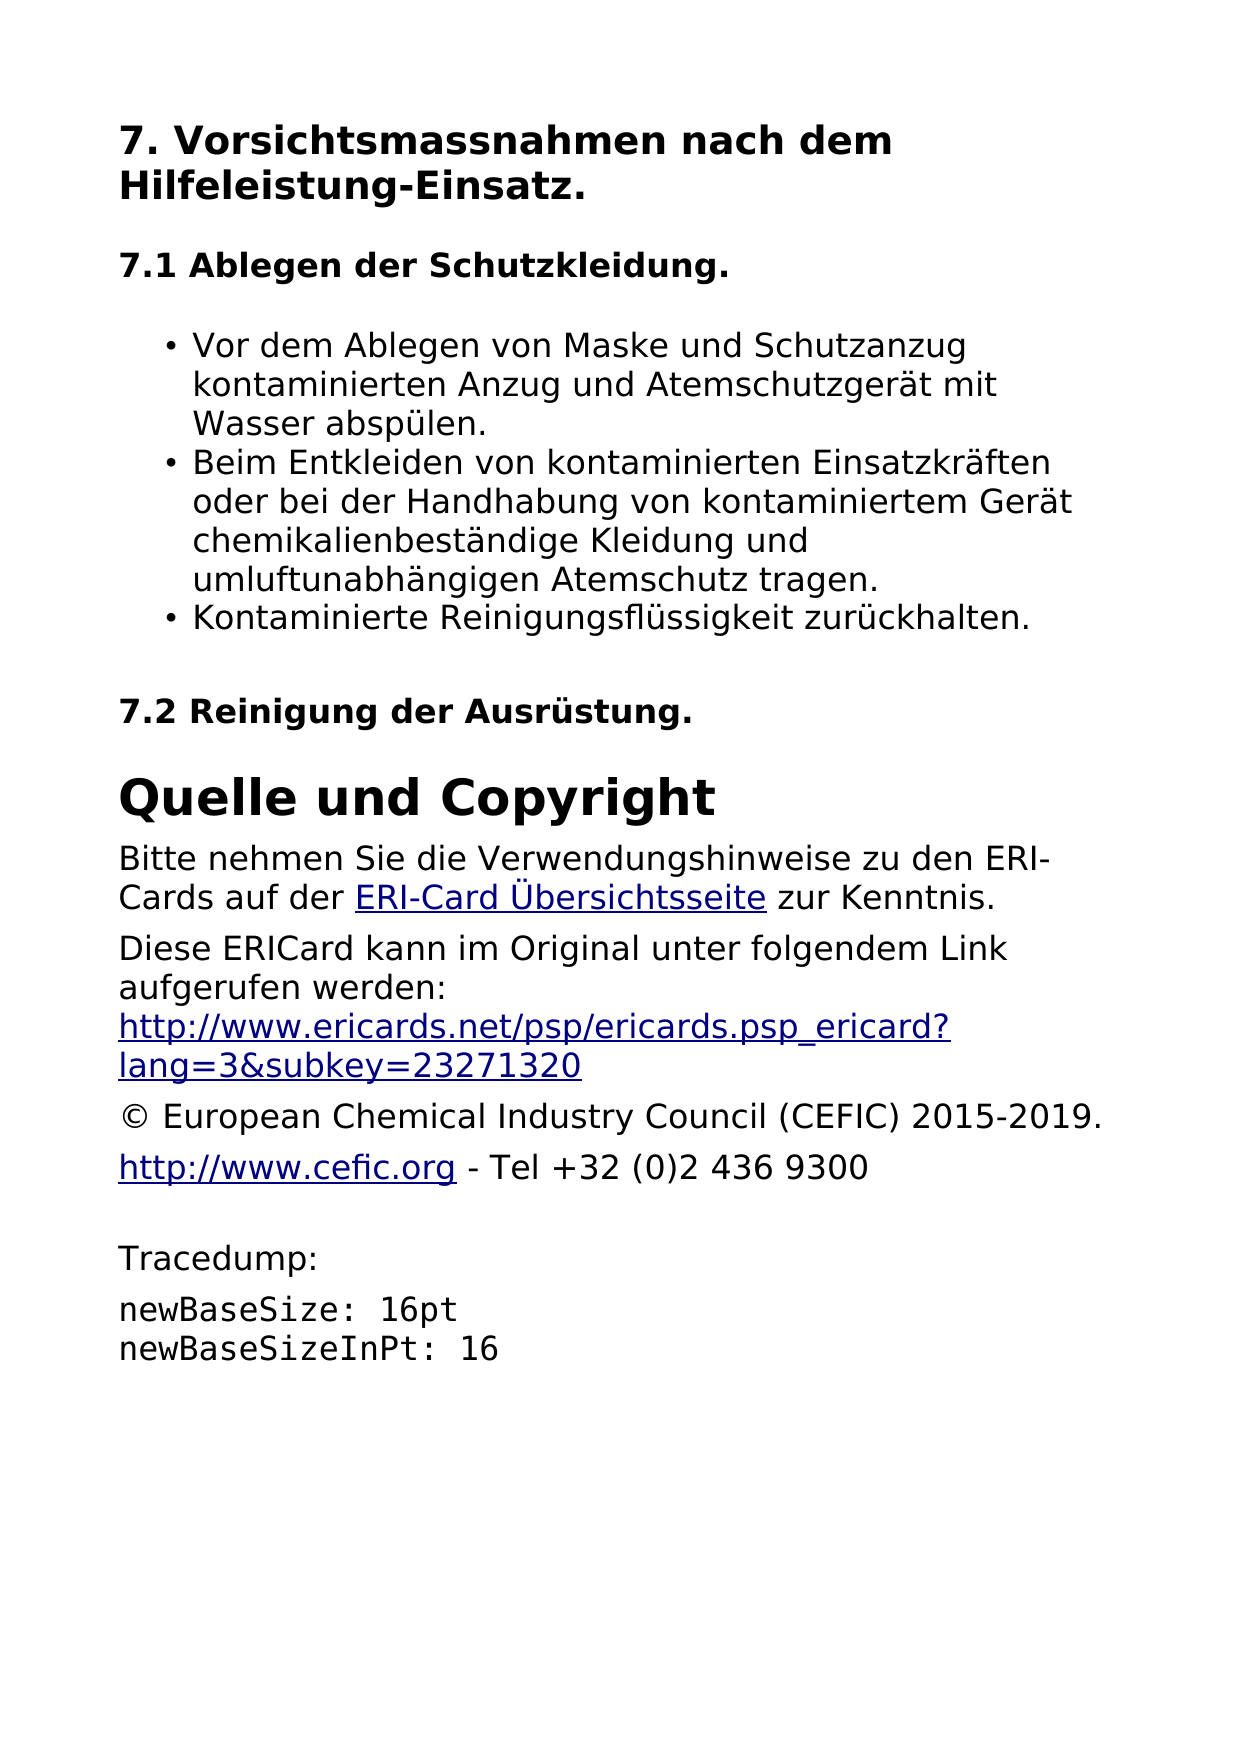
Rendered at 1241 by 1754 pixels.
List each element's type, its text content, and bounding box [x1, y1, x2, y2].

list Vor dem Ablegen von Maske und Schutzanzug kontaminierten Anzug und Atemschutzgerät mit Wasser abspülen. [177, 327, 1122, 443]
list Beim Entkleiden von kontaminierten Einsatzkräften oder bei der Handhabung von kontaminiertem Gerät chemikalienbeständige Kleidung und umluftunabhängigen Atemschutz tragen. [177, 443, 1122, 599]
text Tracedump: [118, 1200, 1122, 1278]
text http://www.cefic.org - Tel +32 (0)2 436 9300 [118, 1149, 1122, 1188]
subtitle 7.1 Ablegen der Schutzkleidung. [118, 246, 1122, 285]
text Bitte nehmen Sie die Verwendungshinweise zu den ERI-Cards auf der ERI-Card Übersichtsseite zur Kenntnis. [118, 839, 1122, 917]
list Kontaminierte Reinigungsflüssigkeit zurückhalten. [177, 599, 1122, 638]
subtitle 7.2 Reinigung der Ausrüstung. [118, 692, 1122, 731]
text newBaseSize: 16pt newBaseSizeInPt: 16 [118, 1290, 1122, 1368]
text © European Chemical Industry Council (CEFIC) 2015-2019. [118, 1097, 1122, 1136]
subtitle Quelle und Copyright [118, 768, 1122, 827]
text Diese ERICard kann im Original unter folgendem Link aufgerufen werden: http://www.ericards.net/psp/ericards.psp_ericard?lang=3&subkey=23271320 [118, 929, 1122, 1085]
subtitle 7. Vorsichtsmassnahmen nach dem Hilfeleistung-Einsatz. [118, 118, 1122, 208]
